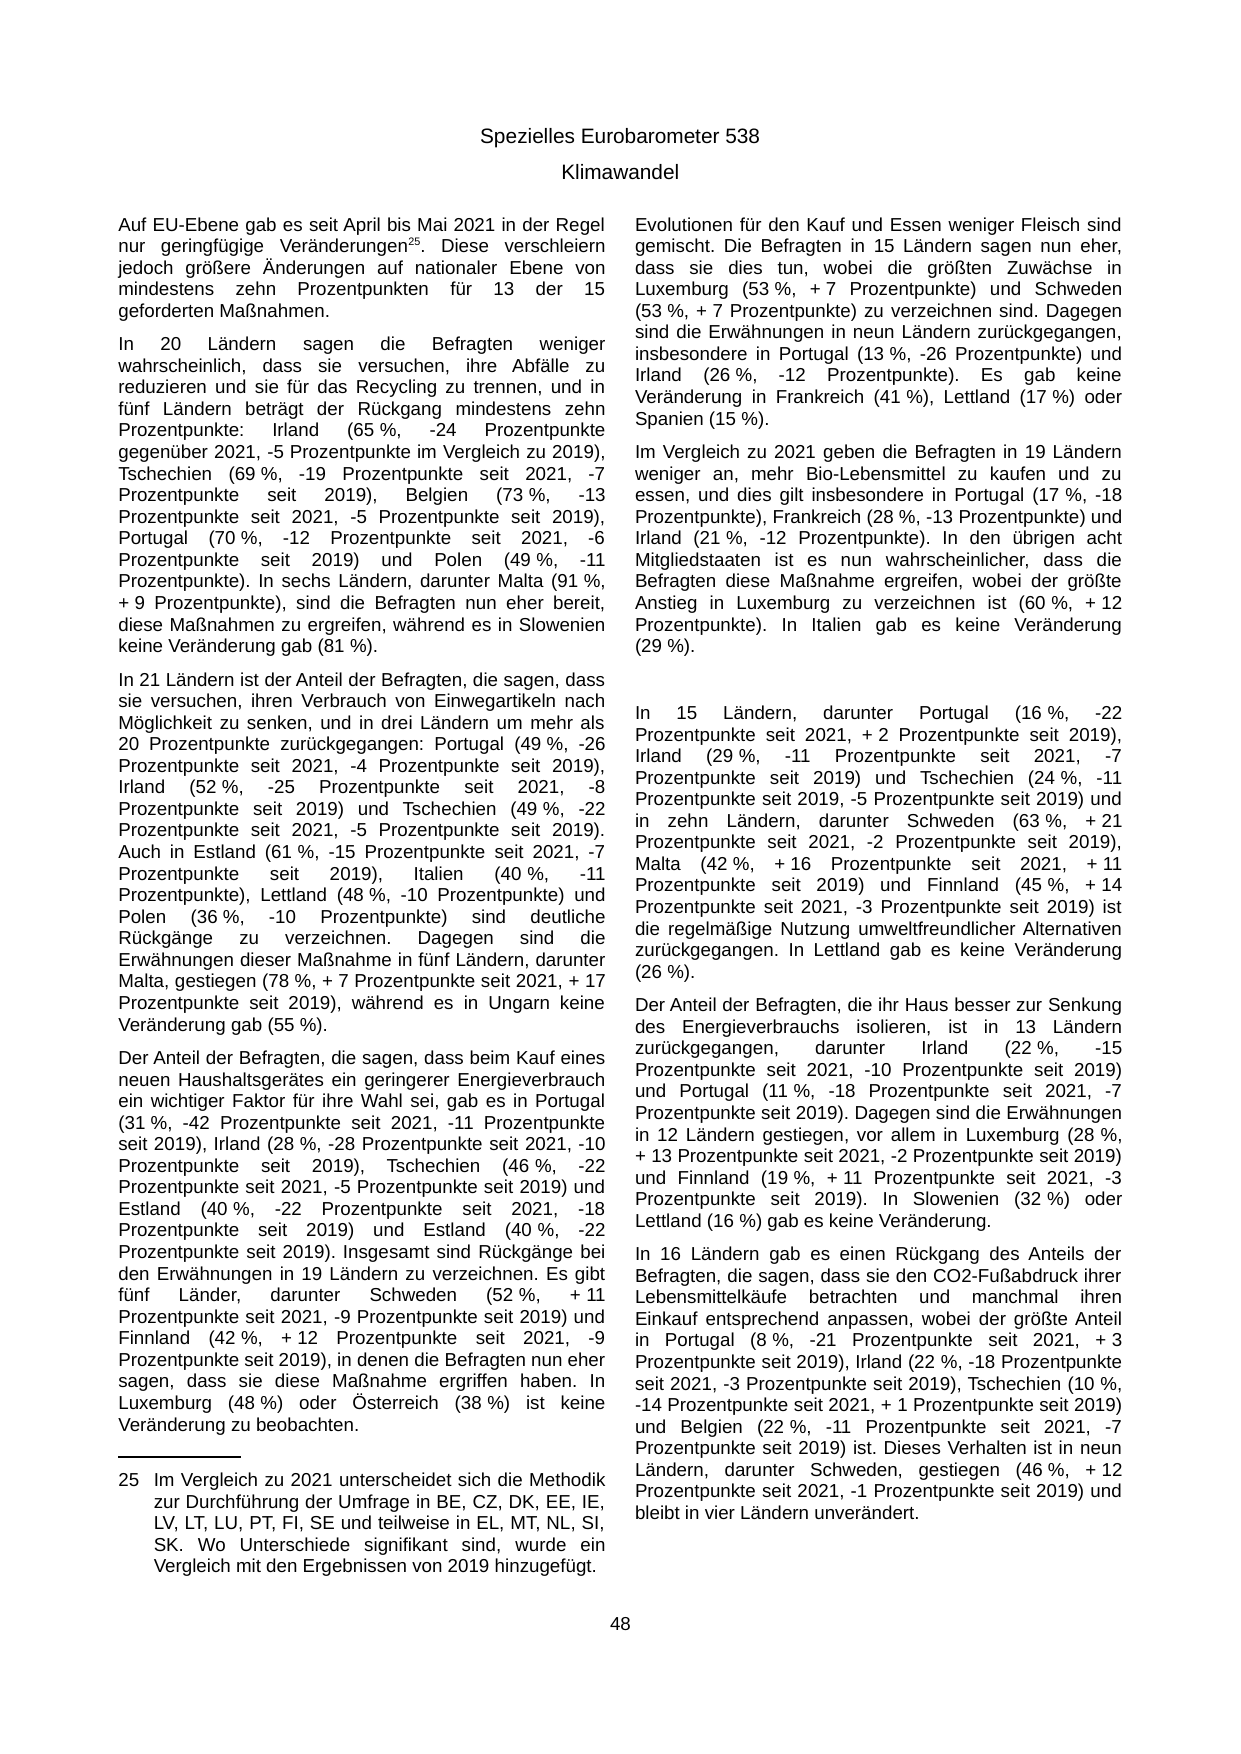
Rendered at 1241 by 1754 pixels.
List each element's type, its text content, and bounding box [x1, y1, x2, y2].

text Im Vergleich zu 2021 geben die Befragten in 19 Ländern weniger an, mehr Bio-Lebensmittel zu kaufen und zu essen, und dies gilt insbesondere in Portugal (17 %, -18 Prozentpunkte), Frankreich (28 %, -13 Prozentpunkte) und Irland (21 %, -12 Prozentpunkte). In den übrigen acht Mitgliedstaaten ist es nun wahrscheinlicher, dass die Befragten diese Maßnahme ergreifen, wobei der größte Anstieg in Luxemburg zu verzeichnen ist (60 %, + 12 Prozentpunkte). In Italien gab es keine Veränderung (29 %). [635, 441, 1122, 656]
text Der Anteil der Befragten, die sagen, dass beim Kauf eines neuen Haushaltsgerätes ein geringerer Energieverbrauch ein wichtiger Faktor für ihre Wahl sei, gab es in Portugal (31 %, -42 Prozentpunkte seit 2021, -11 Prozentpunkte seit 2019), Irland (28 %, -28 Prozentpunkte seit 2021, -10 Prozentpunkte seit 2019), Tschechien (46 %, -22 Prozentpunkte seit 2021, -5 Prozentpunkte seit 2019) und Estland (40 %, -22 Prozentpunkte seit 2021, -18 Prozentpunkte seit 2019) und Estland (40 %, -22 Prozentpunkte seit 2019). Insgesamt sind Rückgänge bei den Erwähnungen in 19 Ländern zu verzeichnen. Es gibt fünf Länder, darunter Schweden (52 %, + 11 Prozentpunkte seit 2021, -9 Prozentpunkte seit 2019) und Finnland (42 %, + 12 Prozentpunkte seit 2021, -9 Prozentpunkte seit 2019), in denen die Befragten nun eher sagen, dass sie diese Maßnahme ergriffen haben. In Luxemburg (48 %) oder Österreich (38 %) ist keine Veränderung zu beobachten. [118, 1047, 605, 1435]
text In 20 Ländern sagen die Befragten weniger wahrscheinlich, dass sie versuchen, ihre Abfälle zu reduzieren und sie für das Recycling zu trennen, und in fünf Ländern beträgt der Rückgang mindestens zehn Prozentpunkte: Irland (65 %, -24 Prozentpunkte gegenüber 2021, -5 Prozentpunkte im Vergleich zu 2019), Tschechien (69 %, -19 Prozentpunkte seit 2021, -7 Prozentpunkte seit 2019), Belgien (73 %, -13 Prozentpunkte seit 2021, -5 Prozentpunkte seit 2019), Portugal (70 %, -12 Prozentpunkte seit 2021, -6 Prozentpunkte seit 2019) und Polen (49 %, -11 Prozentpunkte). In sechs Ländern, darunter Malta (91 %, + 9 Prozentpunkte), sind die Befragten nun eher bereit, diese Maßnahmen zu ergreifen, während es in Slowenien keine Veränderung gab (81 %). [118, 333, 605, 656]
text Evolutionen für den Kauf und Essen weniger Fleisch sind gemischt. Die Befragten in 15 Ländern sagen nun eher, dass sie dies tun, wobei die größten Zuwächse in Luxemburg (53 %, + 7 Prozentpunkte) und Schweden (53 %, + 7 Prozentpunkte) zu verzeichnen sind. Dagegen sind die Erwähnungen in neun Ländern zurückgegangen, insbesondere in Portugal (13 %, -26 Prozentpunkte) und Irland (26 %, -12 Prozentpunkte). Es gab keine Veränderung in Frankreich (41 %), Lettland (17 %) oder Spanien (15 %). [635, 213, 1122, 429]
text In 16 Ländern gab es einen Rückgang des Anteils der Befragten, die sagen, dass sie den CO2-Fußabdruck ihrer Lebensmittelkäufe betrachten und manchmal ihren Einkauf entsprechend anpassen, wobei der größte Anteil in Portugal (8 %, -21 Prozentpunkte seit 2021, + 3 Prozentpunkte seit 2019), Irland (22 %, -18 Prozentpunkte seit 2021, -3 Prozentpunkte seit 2019), Tschechien (10 %, -14 Prozentpunkte seit 2021, + 1 Prozentpunkte seit 2019) und Belgien (22 %, -11 Prozentpunkte seit 2021, -7 Prozentpunkte seit 2019) ist. Dieses Verhalten ist in neun Ländern, darunter Schweden, gestiegen (46 %, + 12 Prozentpunkte seit 2021, -1 Prozentpunkte seit 2019) und bleibt in vier Ländern unverändert. [635, 1243, 1122, 1523]
text Auf EU-Ebene gab es seit April bis Mai 2021 in der Regel nur geringfügige Veränderungen. Diese verschleiern jedoch größere Änderungen auf nationaler Ebene von mindestens zehn Prozentpunkten für 13 der 15 geforderten Maßnahmen. [118, 213, 605, 321]
text In 15 Ländern, darunter Portugal (16 %, -22 Prozentpunkte seit 2021, + 2 Prozentpunkte seit 2019), Irland (29 %, -11 Prozentpunkte seit 2021, -7 Prozentpunkte seit 2019) und Tschechien (24 %, -11 Prozentpunkte seit 2019, -5 Prozentpunkte seit 2019) und in zehn Ländern, darunter Schweden (63 %, + 21 Prozentpunkte seit 2021, -2 Prozentpunkte seit 2019), Malta (42 %, + 16 Prozentpunkte seit 2021, + 11 Prozentpunkte seit 2019) und Finnland (45 %, + 14 Prozentpunkte seit 2021, -3 Prozentpunkte seit 2019) ist die regelmäßige Nutzung umweltfreundlicher Alternativen zurückgegangen. In Lettland gab es keine Veränderung (26 %). [635, 702, 1122, 982]
text Im Vergleich zu 2021 unterscheidet sich die Methodik zur Durchführung der Umfrage in BE, CZ, DK, EE, IE, LV, LT, LU, PT, FI, SE und teilweise in EL, MT, NL, SI, SK. Wo Unterschiede signifikant sind, wurde ein Vergleich mit den Ergebnissen von 2019 hinzugefügt. [118, 1469, 605, 1577]
text In 21 Ländern ist der Anteil der Befragten, die sagen, dass sie versuchen, ihren Verbrauch von Einwegartikeln nach Möglichkeit zu senken, und in drei Ländern um mehr als 20 Prozentpunkte zurückgegangen: Portugal (49 %, -26 Prozentpunkte seit 2021, -4 Prozentpunkte seit 2019), Irland (52 %, -25 Prozentpunkte seit 2021, -8 Prozentpunkte seit 2019) und Tschechien (49 %, -22 Prozentpunkte seit 2021, -5 Prozentpunkte seit 2019). Auch in Estland (61 %, -15 Prozentpunkte seit 2021, -7 Prozentpunkte seit 2019), Italien (40 %, -11 Prozentpunkte), Lettland (48 %, -10 Prozentpunkte) und Polen (36 %, -10 Prozentpunkte) sind deutliche Rückgänge zu verzeichnen. Dagegen sind die Erwähnungen dieser Maßnahme in fünf Ländern, darunter Malta, gestiegen (78 %, + 7 Prozentpunkte seit 2021, + 17 Prozentpunkte seit 2019), während es in Ungarn keine Veränderung gab (55 %). [118, 668, 605, 1035]
text Der Anteil der Befragten, die ihr Haus besser zur Senkung des Energieverbrauchs isolieren, ist in 13 Ländern zurückgegangen, darunter Irland (22 %, -15 Prozentpunkte seit 2021, -10 Prozentpunkte seit 2019) und Portugal (11 %, -18 Prozentpunkte seit 2021, -7 Prozentpunkte seit 2019). Dagegen sind die Erwähnungen in 12 Ländern gestiegen, vor allem in Luxemburg (28 %, + 13 Prozentpunkte seit 2021, -2 Prozentpunkte seit 2019) und Finnland (19 %, + 11 Prozentpunkte seit 2021, -3 Prozentpunkte seit 2019). In Slowenien (32 %) oder Lettland (16 %) gab es keine Veränderung. [635, 994, 1122, 1231]
